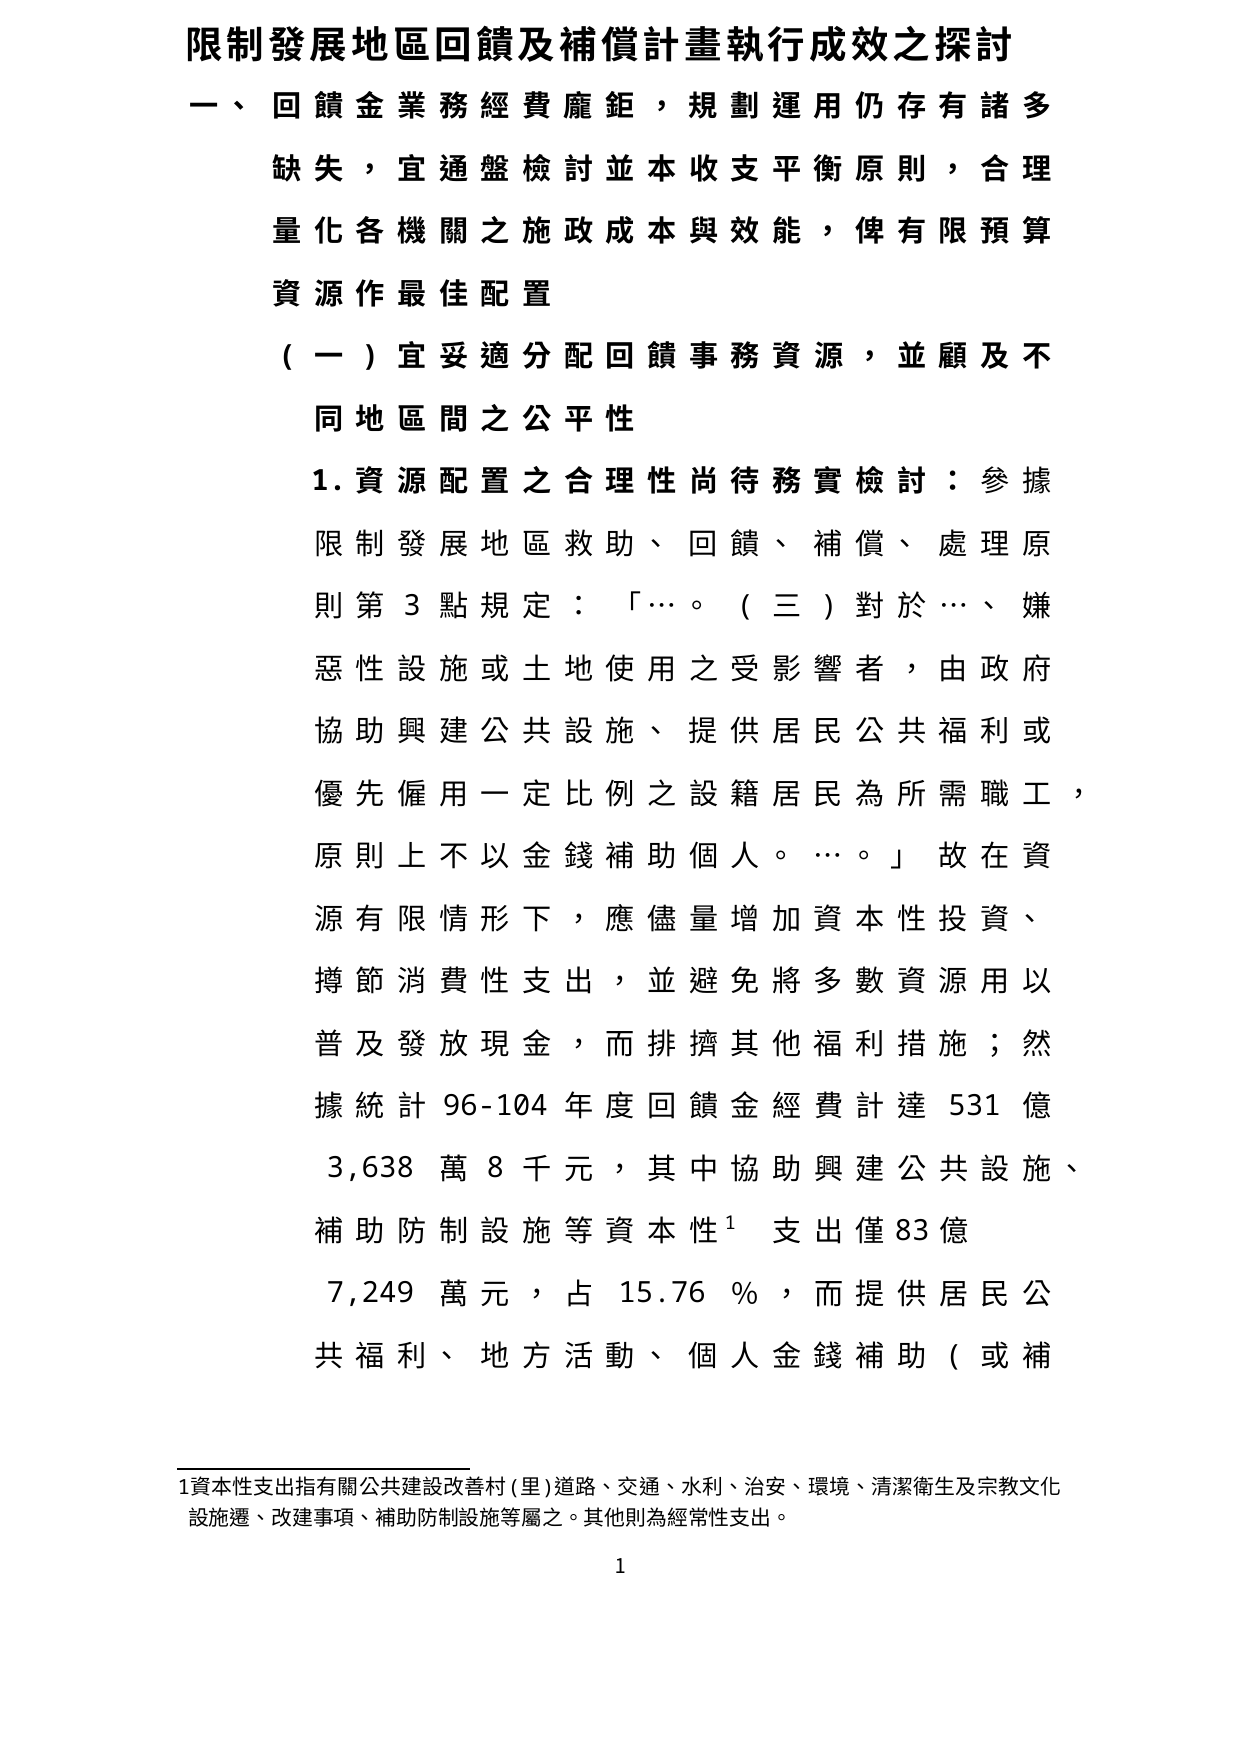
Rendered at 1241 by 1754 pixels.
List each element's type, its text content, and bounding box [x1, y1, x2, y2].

text 資本性支出指有關公共建設改善村(里)道路、交通、水利、治安、環境、清潔衛生及宗教文化設施遷、改建事項、補助防制設施等屬之。其他則為經常性支出。 [177, 1469, 1063, 1532]
text 一、回饋金業務經費龐鉅，規劃運用仍存有諸多缺失，宜通盤檢討並本收支平衡原則，合理量化各機關之施政成本與效能，俾有限預算資源作最佳配置 [183, 62, 1058, 312]
text 限制發展地區回饋及補償計畫執行成效之探討 [183, 0, 1058, 62]
text (一)宜妥適分配回饋事務資源，並顧及不同地區間之公平性 [242, 312, 1058, 437]
text 1.資源配置之合理性尚待務實檢討：參據限制發展地區救助、回饋、補償、處理原則第3點規定：「…。(三)對於…、嫌惡性設施或土地使用之受影響者，由政府協助興建公共設施、提供居民公共福利或優先僱用一定比例之設籍居民為所需職工，原則上不以金錢補助個人。…。」故在資源有限情形下，應儘量增加資本性投資、撙節消費性支出，並避免將多數資源用以普及發放現金，而排擠其他福利措施；然據統計96-104年度回饋金經費計達531億3,638萬8千元，其中協助興建公共設施、補助防制設施等資本性支出僅83億7,249萬元，占15.76％，而提供居民公共福利、地方活動、個人金錢補助(或補助居民費用)等經常性支出卻高達447億6,389萬8千元，占84.24％(詳附表3-1)，仍屬偏高，顯示回饋金之運用幾全為消費性、福利性之經常支出，宜檢討資源配置合理性。 [271, 437, 1058, 1375]
